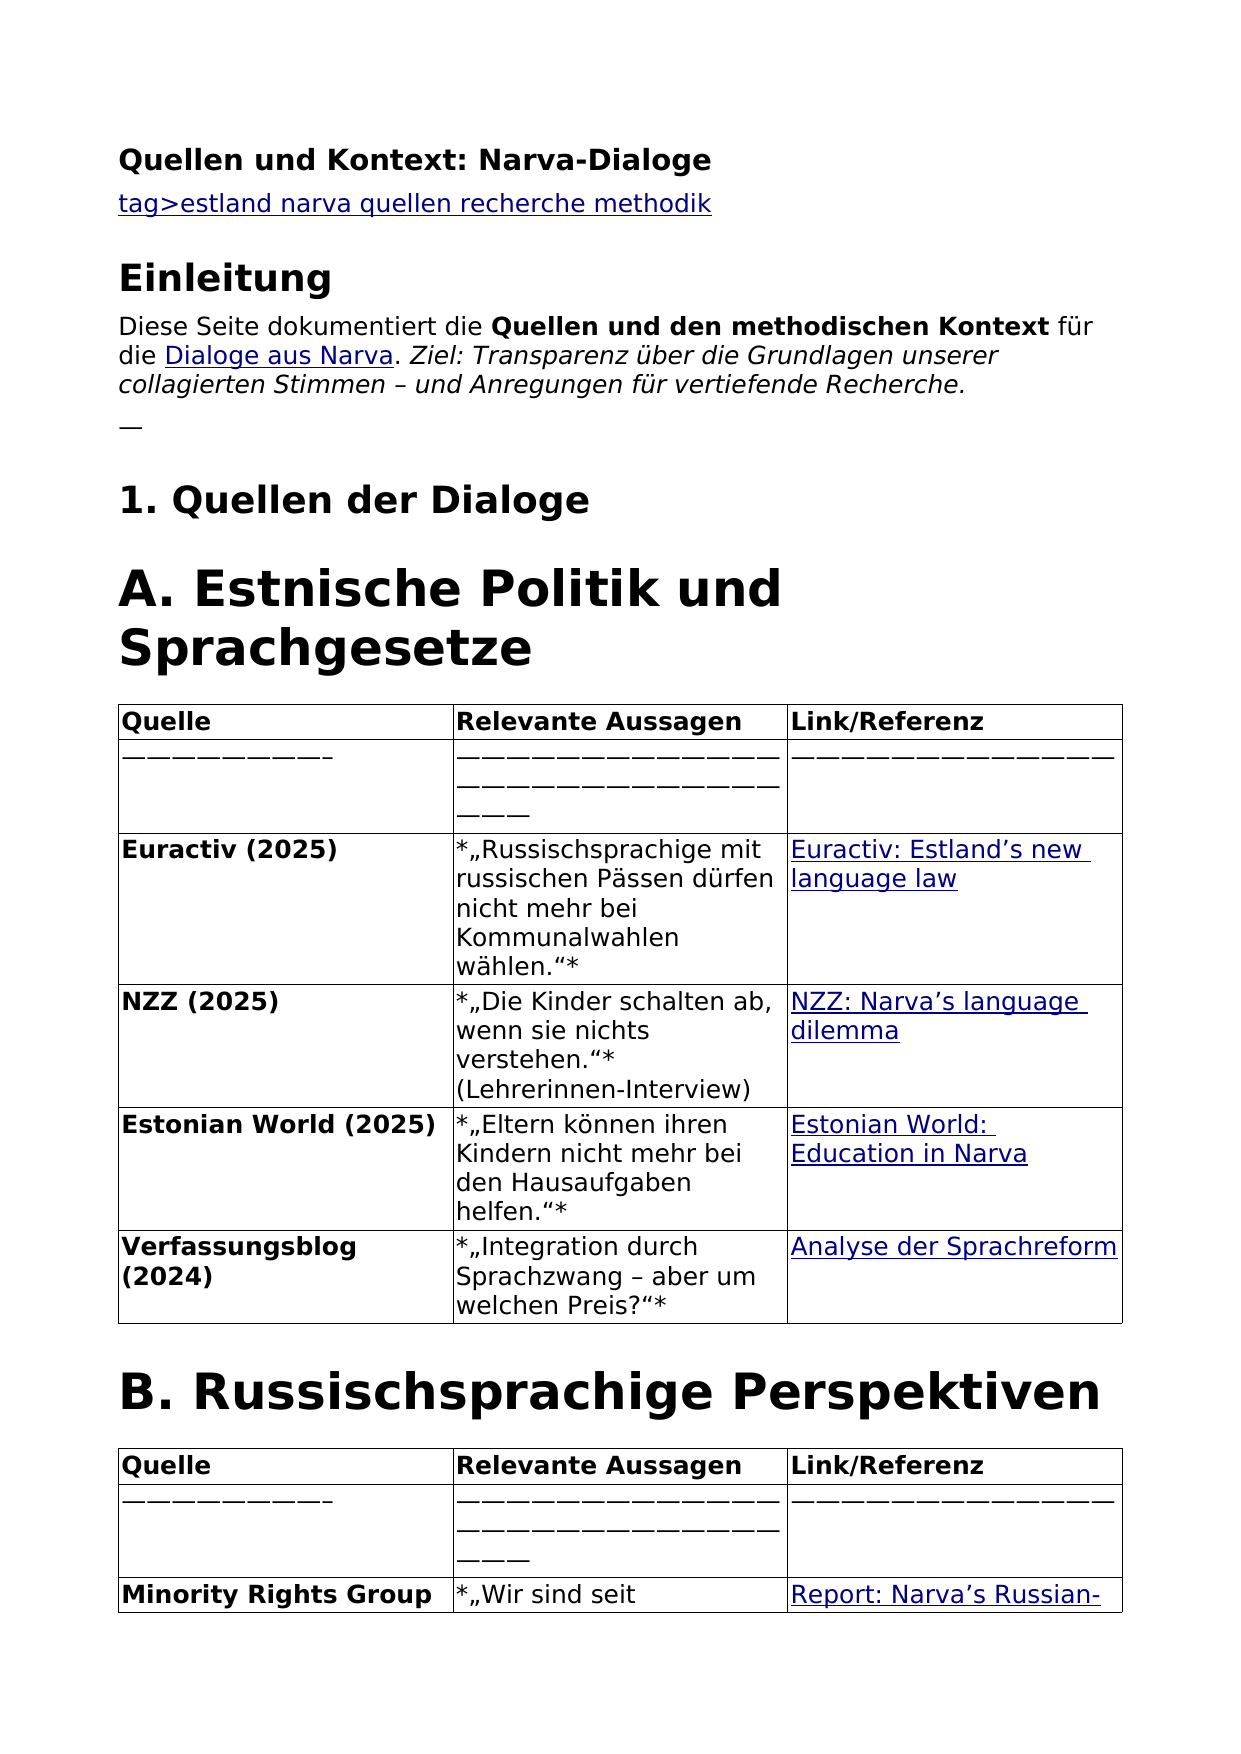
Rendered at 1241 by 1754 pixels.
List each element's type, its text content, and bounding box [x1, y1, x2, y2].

table_cell *„Eltern können ihren Kindern nicht mehr bei den Hausaufgaben helfen.“* [454, 1108, 787, 1229]
table_cell Report: Narva’s Russian- [788, 1578, 1122, 1612]
table_cell Analyse der Sprachreform [788, 1231, 1122, 1323]
table_cell ————————————————————————————— [454, 740, 787, 832]
table_cell *„Integration durch Sprachzwang – aber um welchen Preis?“* [454, 1231, 787, 1323]
text Diese Seite dokumentiert die Quellen und den methodischen Kontext für die Dialoge aus Narva. Ziel: Transparenz über die Grundlagen unserer collagierten Stimmen – und Anregungen für vertiefende Recherche. [118, 312, 1122, 400]
subtitle Quellen und Kontext: Narva-Dialoge [118, 143, 1122, 177]
table_header Quelle [119, 1449, 453, 1483]
table_cell Verfassungsblog (2024) [119, 1231, 453, 1323]
subtitle B. Russischsprachige Perspektiven [118, 1363, 1122, 1421]
table_cell NZZ (2025) [119, 985, 453, 1107]
table_cell ————————– [119, 1485, 453, 1577]
table_cell Estonian World (2025) [119, 1108, 453, 1229]
table_cell *„Die Kinder schalten ab, wenn sie nichts verstehen.“* (Lehrerinnen-Interview) [454, 985, 787, 1107]
text tag>estland narva quellen recherche methodik [118, 189, 1122, 219]
table_header Relevante Aussagen [454, 1449, 787, 1483]
subtitle A. Estnische Politik und Sprachgesetze [118, 560, 1122, 677]
table_header Link/Referenz [788, 705, 1122, 739]
table_cell ————————– [119, 740, 453, 832]
subtitle 1. Quellen der Dialoge [118, 479, 1122, 523]
table_cell *„Russischsprachige mit russischen Pässen dürfen nicht mehr bei Kommunalwahlen wählen.“* [454, 834, 787, 984]
table_cell NZZ: Narva’s language dilemma [788, 985, 1122, 1107]
table_header Quelle [119, 705, 453, 739]
table_header Link/Referenz [788, 1449, 1122, 1483]
table_cell ————————————— [788, 740, 1122, 832]
subtitle Einleitung [118, 256, 1122, 300]
table_cell Euractiv (2025) [119, 834, 453, 984]
table_header Relevante Aussagen [454, 705, 787, 739]
text — [118, 412, 1122, 442]
table_cell Estonian World: Education in Narva [788, 1108, 1122, 1229]
table_cell *„Wir sind seit [454, 1578, 787, 1612]
table_cell ————————————— [788, 1485, 1122, 1577]
table_cell Minority Rights Group [119, 1578, 453, 1612]
table_cell Euractiv: Estland’s new language law [788, 834, 1122, 984]
table_cell ————————————————————————————— [454, 1485, 787, 1577]
